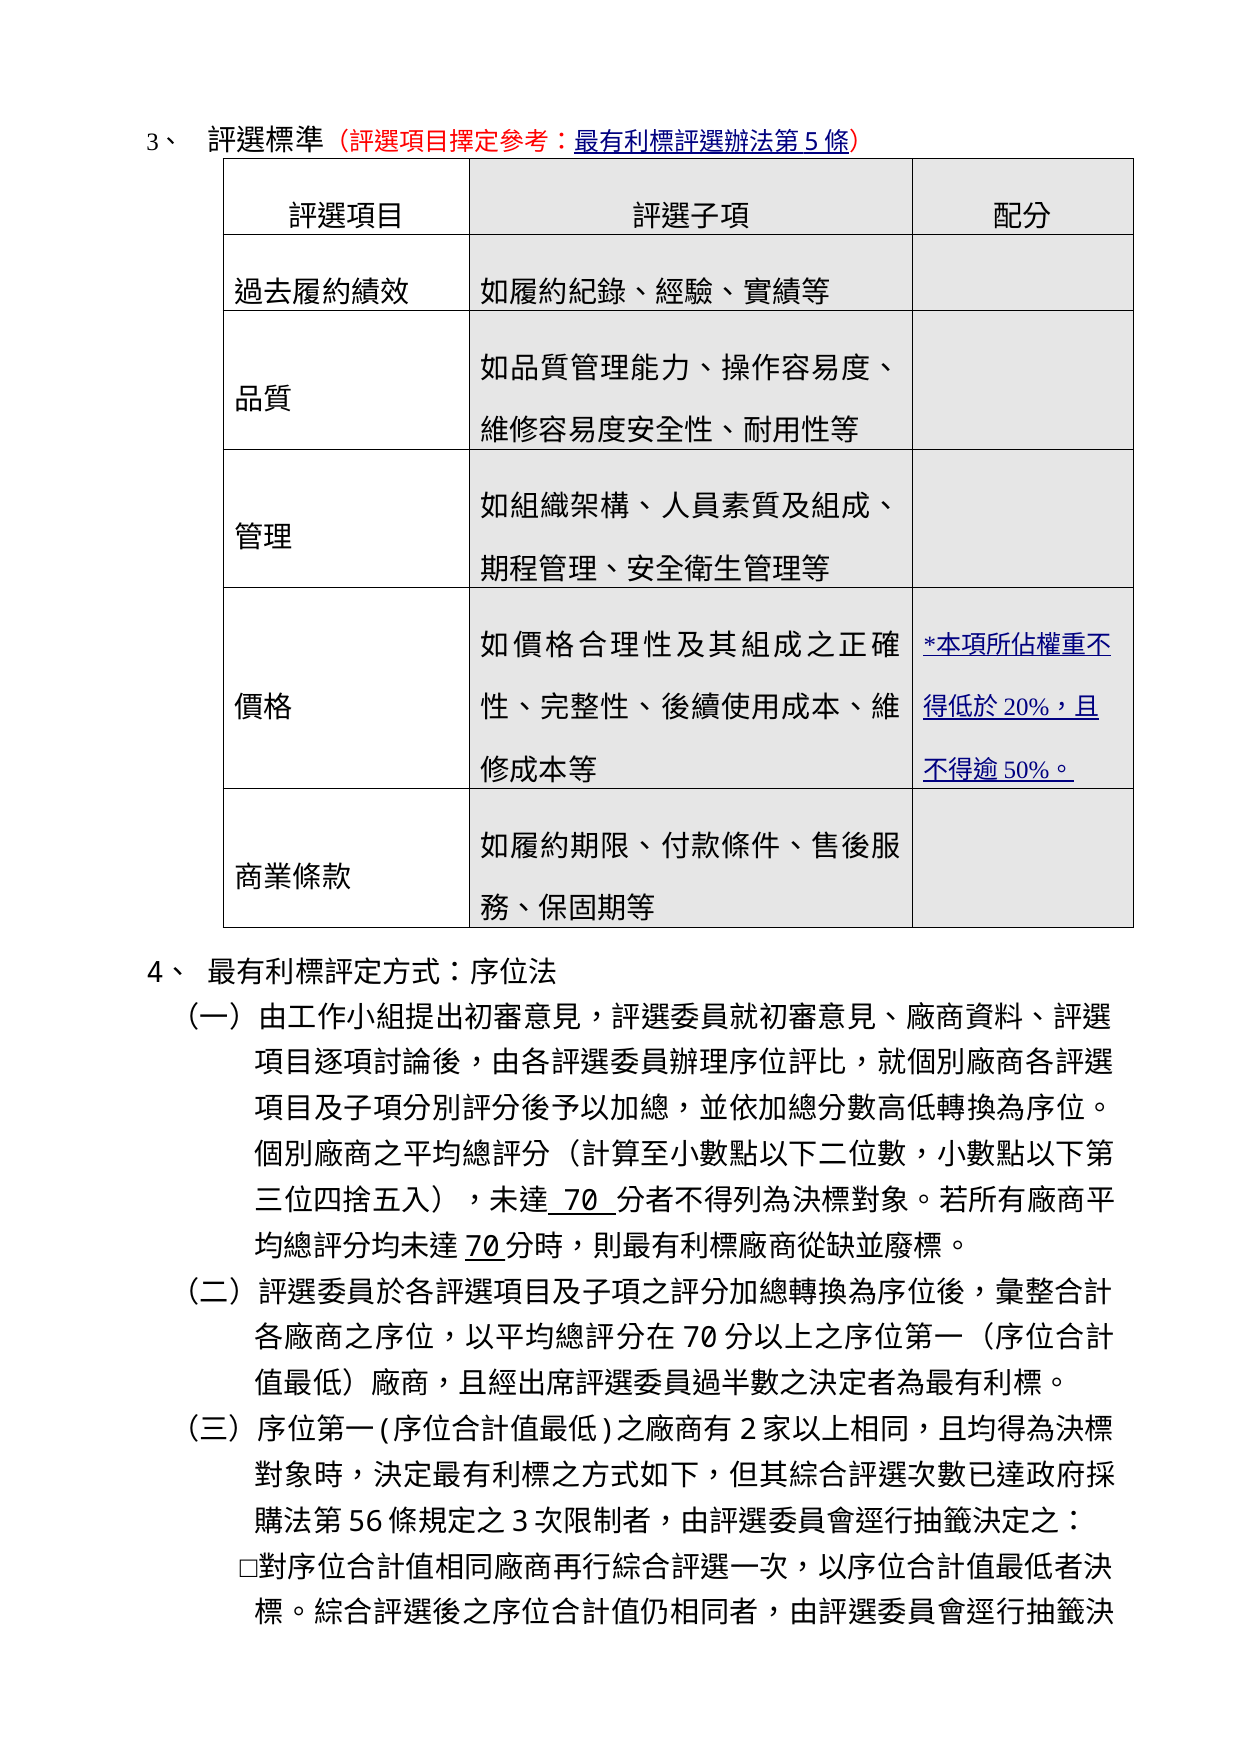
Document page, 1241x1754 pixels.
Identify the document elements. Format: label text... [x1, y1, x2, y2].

table_header 評選項目 [224, 159, 469, 234]
table_cell *本項所佔權重不得低於20%，且不得逾50%。 [913, 588, 1133, 788]
table_cell [913, 450, 1133, 587]
table_cell [913, 789, 1133, 927]
list 最有利標評定方式：序位法 [146, 928, 1122, 990]
table_cell [913, 235, 1133, 310]
table_cell [913, 311, 1133, 449]
text （三）序位第一(序位合計值最低)之廠商有2家以上相同，且均得為決標對象時，決定最有利標之方式如下，但其綜合評選次數已達政府採購法第56條規定之3次限制者，由評選委員會逕行抽籤決定之： [170, 1403, 1115, 1540]
table_cell 如品質管理能力、操作容易度、維修容易度安全性、耐用性等 [470, 311, 912, 449]
table_cell 價格 [224, 588, 469, 788]
table_cell 品質 [224, 311, 469, 449]
table_cell 管理 [224, 450, 469, 587]
text □對序位合計值相同廠商再行綜合評選一次，以序位合計值最低者決標。綜合評選後之序位合計值仍相同者，由評選委員會逕行抽籤決 [133, 1540, 1115, 1632]
table_cell 商業條款 [224, 789, 469, 927]
list 評選標準（評選項目擇定參考：最有利標評選辦法第5條） [146, 96, 1122, 158]
table_header 配分 [913, 159, 1133, 234]
table_cell 如履約期限、付款條件、售後服務、保固期等 [470, 789, 912, 927]
table_cell 如履約紀錄、經驗、實績等 [470, 235, 912, 310]
table_header 評選子項 [470, 159, 912, 234]
table_cell 如組織架構、人員素質及組成、期程管理、安全衛生管理等 [470, 450, 912, 587]
table_cell 如價格合理性及其組成之正確性、完整性、後續使用成本、維修成本等 [470, 588, 912, 788]
table_cell 過去履約績效 [224, 235, 469, 310]
text （二）評選委員於各評選項目及子項之評分加總轉換為序位後，彙整合計各廠商之序位，以平均總評分在70分以上之序位第一（序位合計值最低）廠商，且經出席評選委員過半數之決定者為最有利標。 [170, 1265, 1115, 1403]
text （一）由工作小組提出初審意見，評選委員就初審意見、廠商資料、評選項目逐項討論後，由各評選委員辦理序位評比，就個別廠商各評選項目及子項分別評分後予以加總，並依加總分數高低轉換為序位。個別廠商之平均總評分（計算至小數點以下二位數，小數點以下第三位四捨五入），未達 70 分者不得列為決標對象。若所有廠商平均總評分均未達70分時，則最有利標廠商從缺並廢標。 [170, 990, 1115, 1265]
